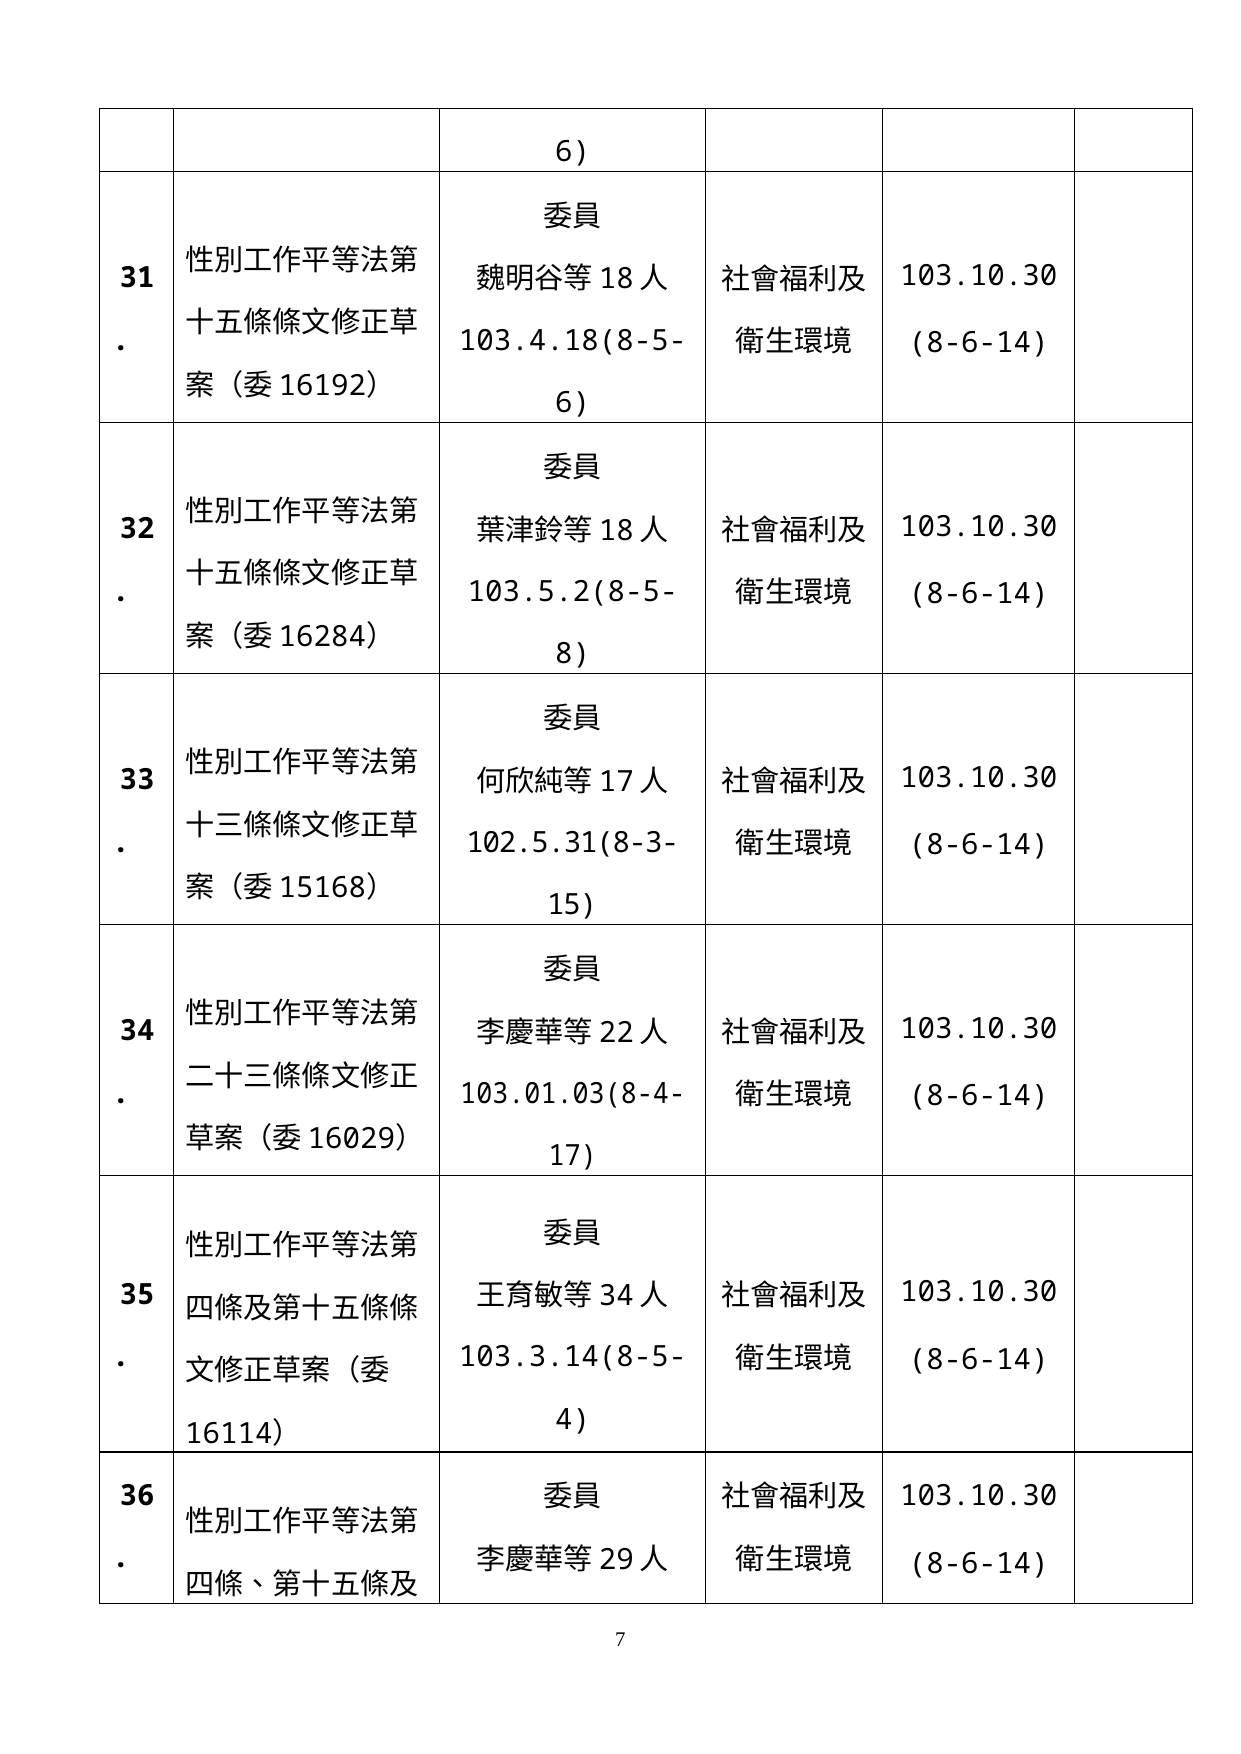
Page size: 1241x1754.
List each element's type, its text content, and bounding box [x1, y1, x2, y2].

table_cell 委員 李慶華等29人 [440, 1453, 705, 1602]
table_cell 103.10.30 (8-6-14) [883, 1453, 1074, 1602]
table_cell [1075, 674, 1192, 924]
table_cell 103.10.30 (8-6-14) [883, 925, 1074, 1175]
table_cell 性別工作平等法第十五條條文修正草案（委16284） [174, 423, 439, 673]
table_cell [100, 925, 173, 1175]
table_cell 性別工作平等法第十三條條文修正草案（委15168） [174, 674, 439, 924]
table_cell [100, 1176, 173, 1451]
table_cell 103.10.30 (8-6-14) [883, 674, 1074, 924]
table_cell [100, 109, 173, 171]
table_cell [100, 1453, 173, 1602]
table_cell [100, 674, 173, 924]
table_cell [100, 172, 173, 422]
table_cell [100, 423, 173, 673]
table_cell 委員 葉津鈴等18人103.5.2(8-5-8) [440, 423, 705, 673]
table_cell 委員 魏明谷等18人103.4.18(8-5-6) [440, 172, 705, 422]
table_cell [1075, 109, 1192, 171]
table_cell 社會福利及衛生環境 [706, 1453, 882, 1602]
table_cell 社會福利及衛生環境 [706, 1176, 882, 1451]
table_cell 社會福利及衛生環境 [706, 172, 882, 422]
table_cell [1075, 925, 1192, 1175]
table_cell 性別工作平等法第十五條條文修正草案（委16192） [174, 172, 439, 422]
table_cell [1075, 1176, 1192, 1451]
table_cell 性別工作平等法第四條、第十五條及 [174, 1453, 439, 1602]
table_cell 103.10.30 (8-6-14) [883, 1176, 1074, 1451]
table_cell 103.10.30 (8-6-14) [883, 423, 1074, 673]
table_cell 6) [440, 109, 705, 171]
table_cell [1075, 1453, 1192, 1602]
table_cell 性別工作平等法第四條及第十五條條文修正草案（委16114） [174, 1176, 439, 1451]
table_cell [174, 109, 439, 171]
table_cell 社會福利及衛生環境 [706, 423, 882, 673]
table_cell 103.10.30 (8-6-14) [883, 172, 1074, 422]
table_cell 委員 何欣純等17人102.5.31(8-3-15) [440, 674, 705, 924]
table_cell 社會福利及衛生環境 [706, 925, 882, 1175]
table_cell [1075, 423, 1192, 673]
table_cell [883, 109, 1074, 171]
table_cell 性別工作平等法第二十三條條文修正草案（委16029） [174, 925, 439, 1175]
table_cell 委員 李慶華等22人103.01.03(8-4-17) [440, 925, 705, 1175]
table_cell 委員 王育敏等34人103.3.14(8-5-4) [440, 1176, 705, 1451]
table_cell [706, 109, 882, 171]
table_cell [1075, 172, 1192, 422]
table_cell 社會福利及衛生環境 [706, 674, 882, 924]
